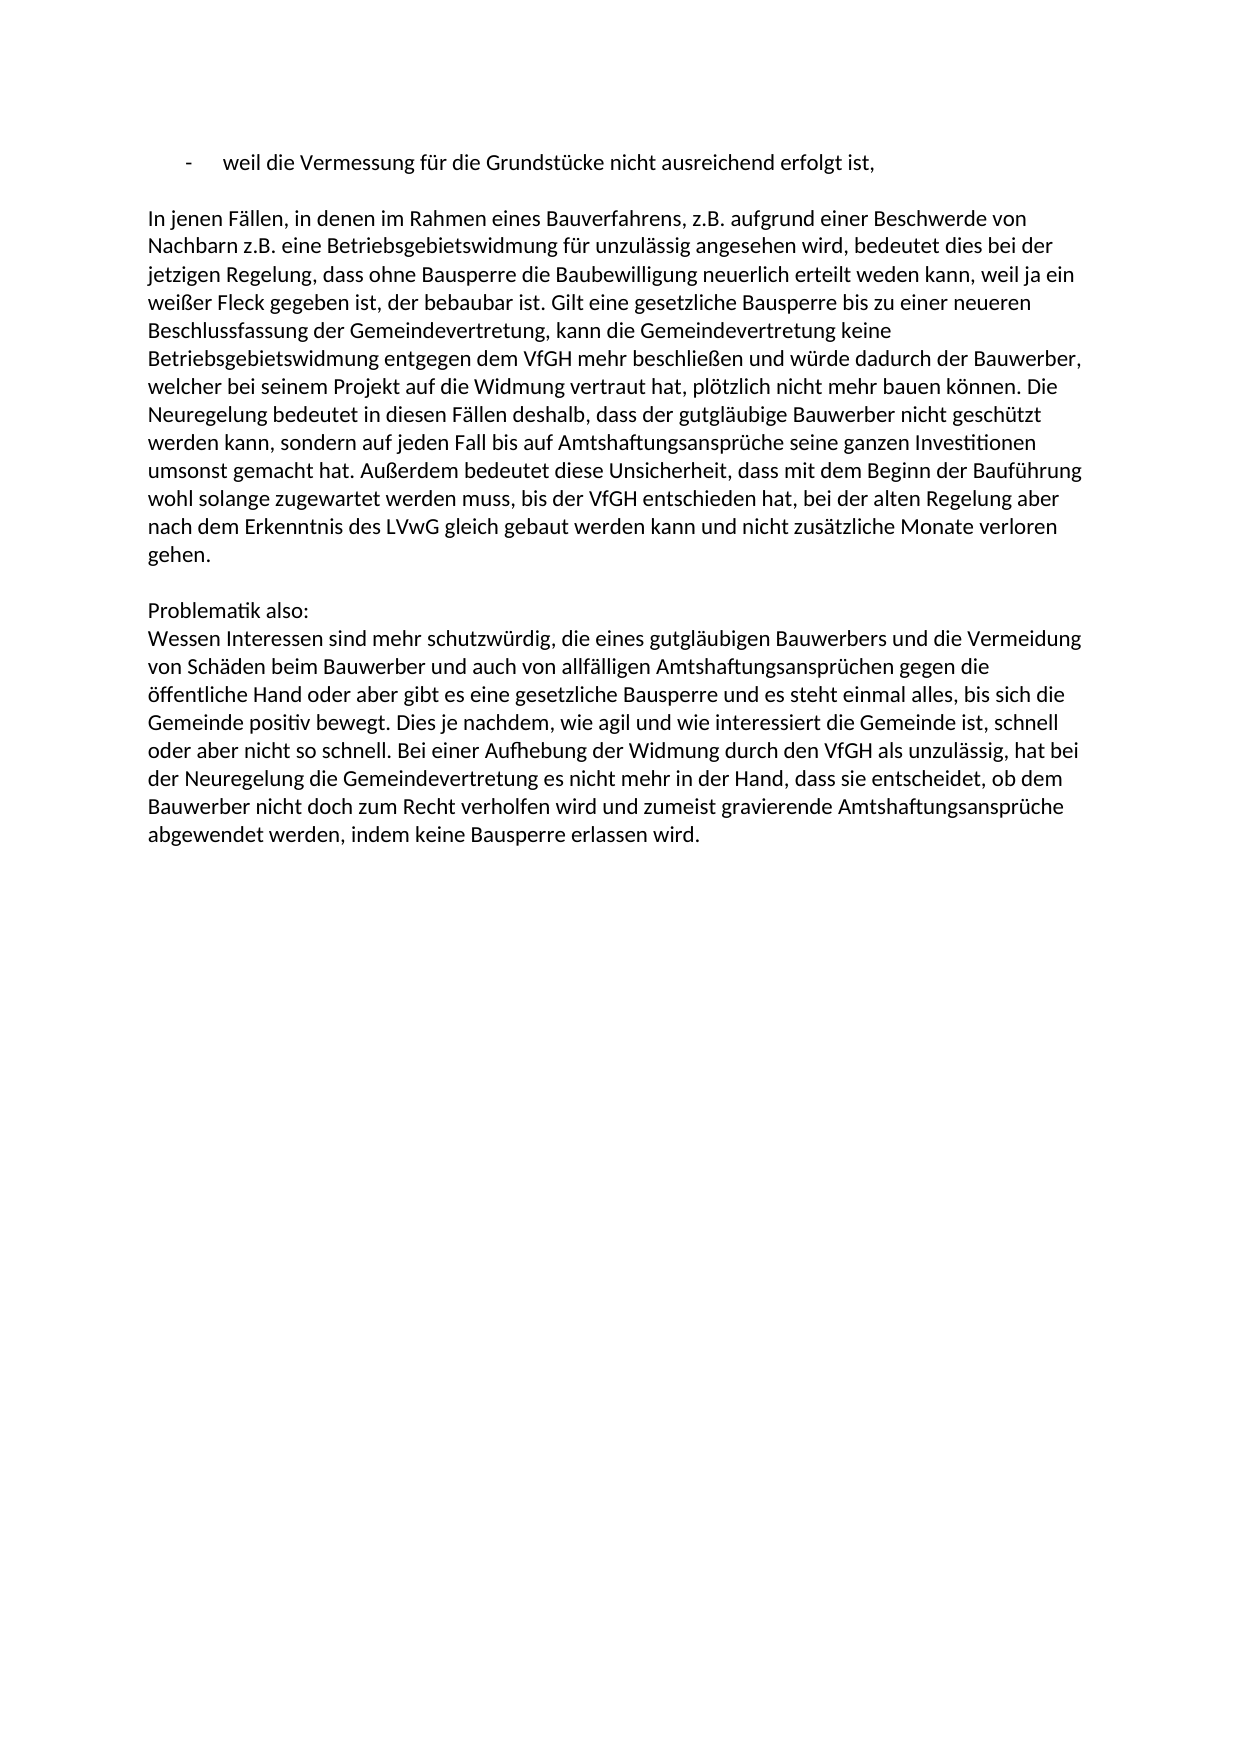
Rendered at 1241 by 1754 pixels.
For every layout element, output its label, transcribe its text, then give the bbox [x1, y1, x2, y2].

text Problematik also: [148, 596, 1093, 624]
text In jenen Fällen, in denen im Rahmen eines Bauverfahrens, z.B. aufgrund einer Beschwerde von Nachbarn z.B. eine Betriebsgebietswidmung für unzulässig angesehen wird, bedeutet dies bei der jetzigen Regelung, dass ohne Bausperre die Baubewilligung neuerlich erteilt weden kann, weil ja ein weißer Fleck gegeben ist, der bebaubar ist. Gilt eine gesetzliche Bausperre bis zu einer neueren Beschlussfassung der Gemeindevertretung, kann die Gemeindevertretung keine Betriebsgebietswidmung entgegen dem VfGH mehr beschließen und würde dadurch der Bauwerber, welcher bei seinem Projekt auf die Widmung vertraut hat, plötzlich nicht mehr bauen können. Die Neuregelung bedeutet in diesen Fällen deshalb, dass der gutgläubige Bauwerber nicht geschützt werden kann, sondern auf jeden Fall bis auf Amtshaftungsansprüche seine ganzen Investitionen umsonst gemacht hat. Außerdem bedeutet diese Unsicherheit, dass mit dem Beginn der Bauführung wohl solange zugewartet werden muss, bis der VfGH entschieden hat, bei der alten Regelung aber nach dem Erkenntnis des LVwG gleich gebaut werden kann und nicht zusätzliche Monate verloren gehen. [148, 204, 1093, 568]
text Wessen Interessen sind mehr schutzwürdig, die eines gutgläubigen Bauwerbers und die Vermeidung von Schäden beim Bauwerber und auch von allfälligen Amtshaftungsansprüchen gegen die öffentliche Hand oder aber gibt es eine gesetzliche Bausperre und es steht einmal alles, bis sich die Gemeinde positiv bewegt. Dies je nachdem, wie agil und wie interessiert die Gemeinde ist, schnell oder aber nicht so schnell. Bei einer Aufhebung der Widmung durch den VfGH als unzulässig, hat bei der Neuregelung die Gemeindevertretung es nicht mehr in der Hand, dass sie entscheidet, ob dem Bauwerber nicht doch zum Recht verholfen wird und zumeist gravierende Amtshaftungsansprüche abgewendet werden, indem keine Bausperre erlassen wird. [148, 624, 1093, 848]
list weil die Vermessung für die Grundstücke nicht ausreichend erfolgt ist, [185, 148, 1093, 176]
